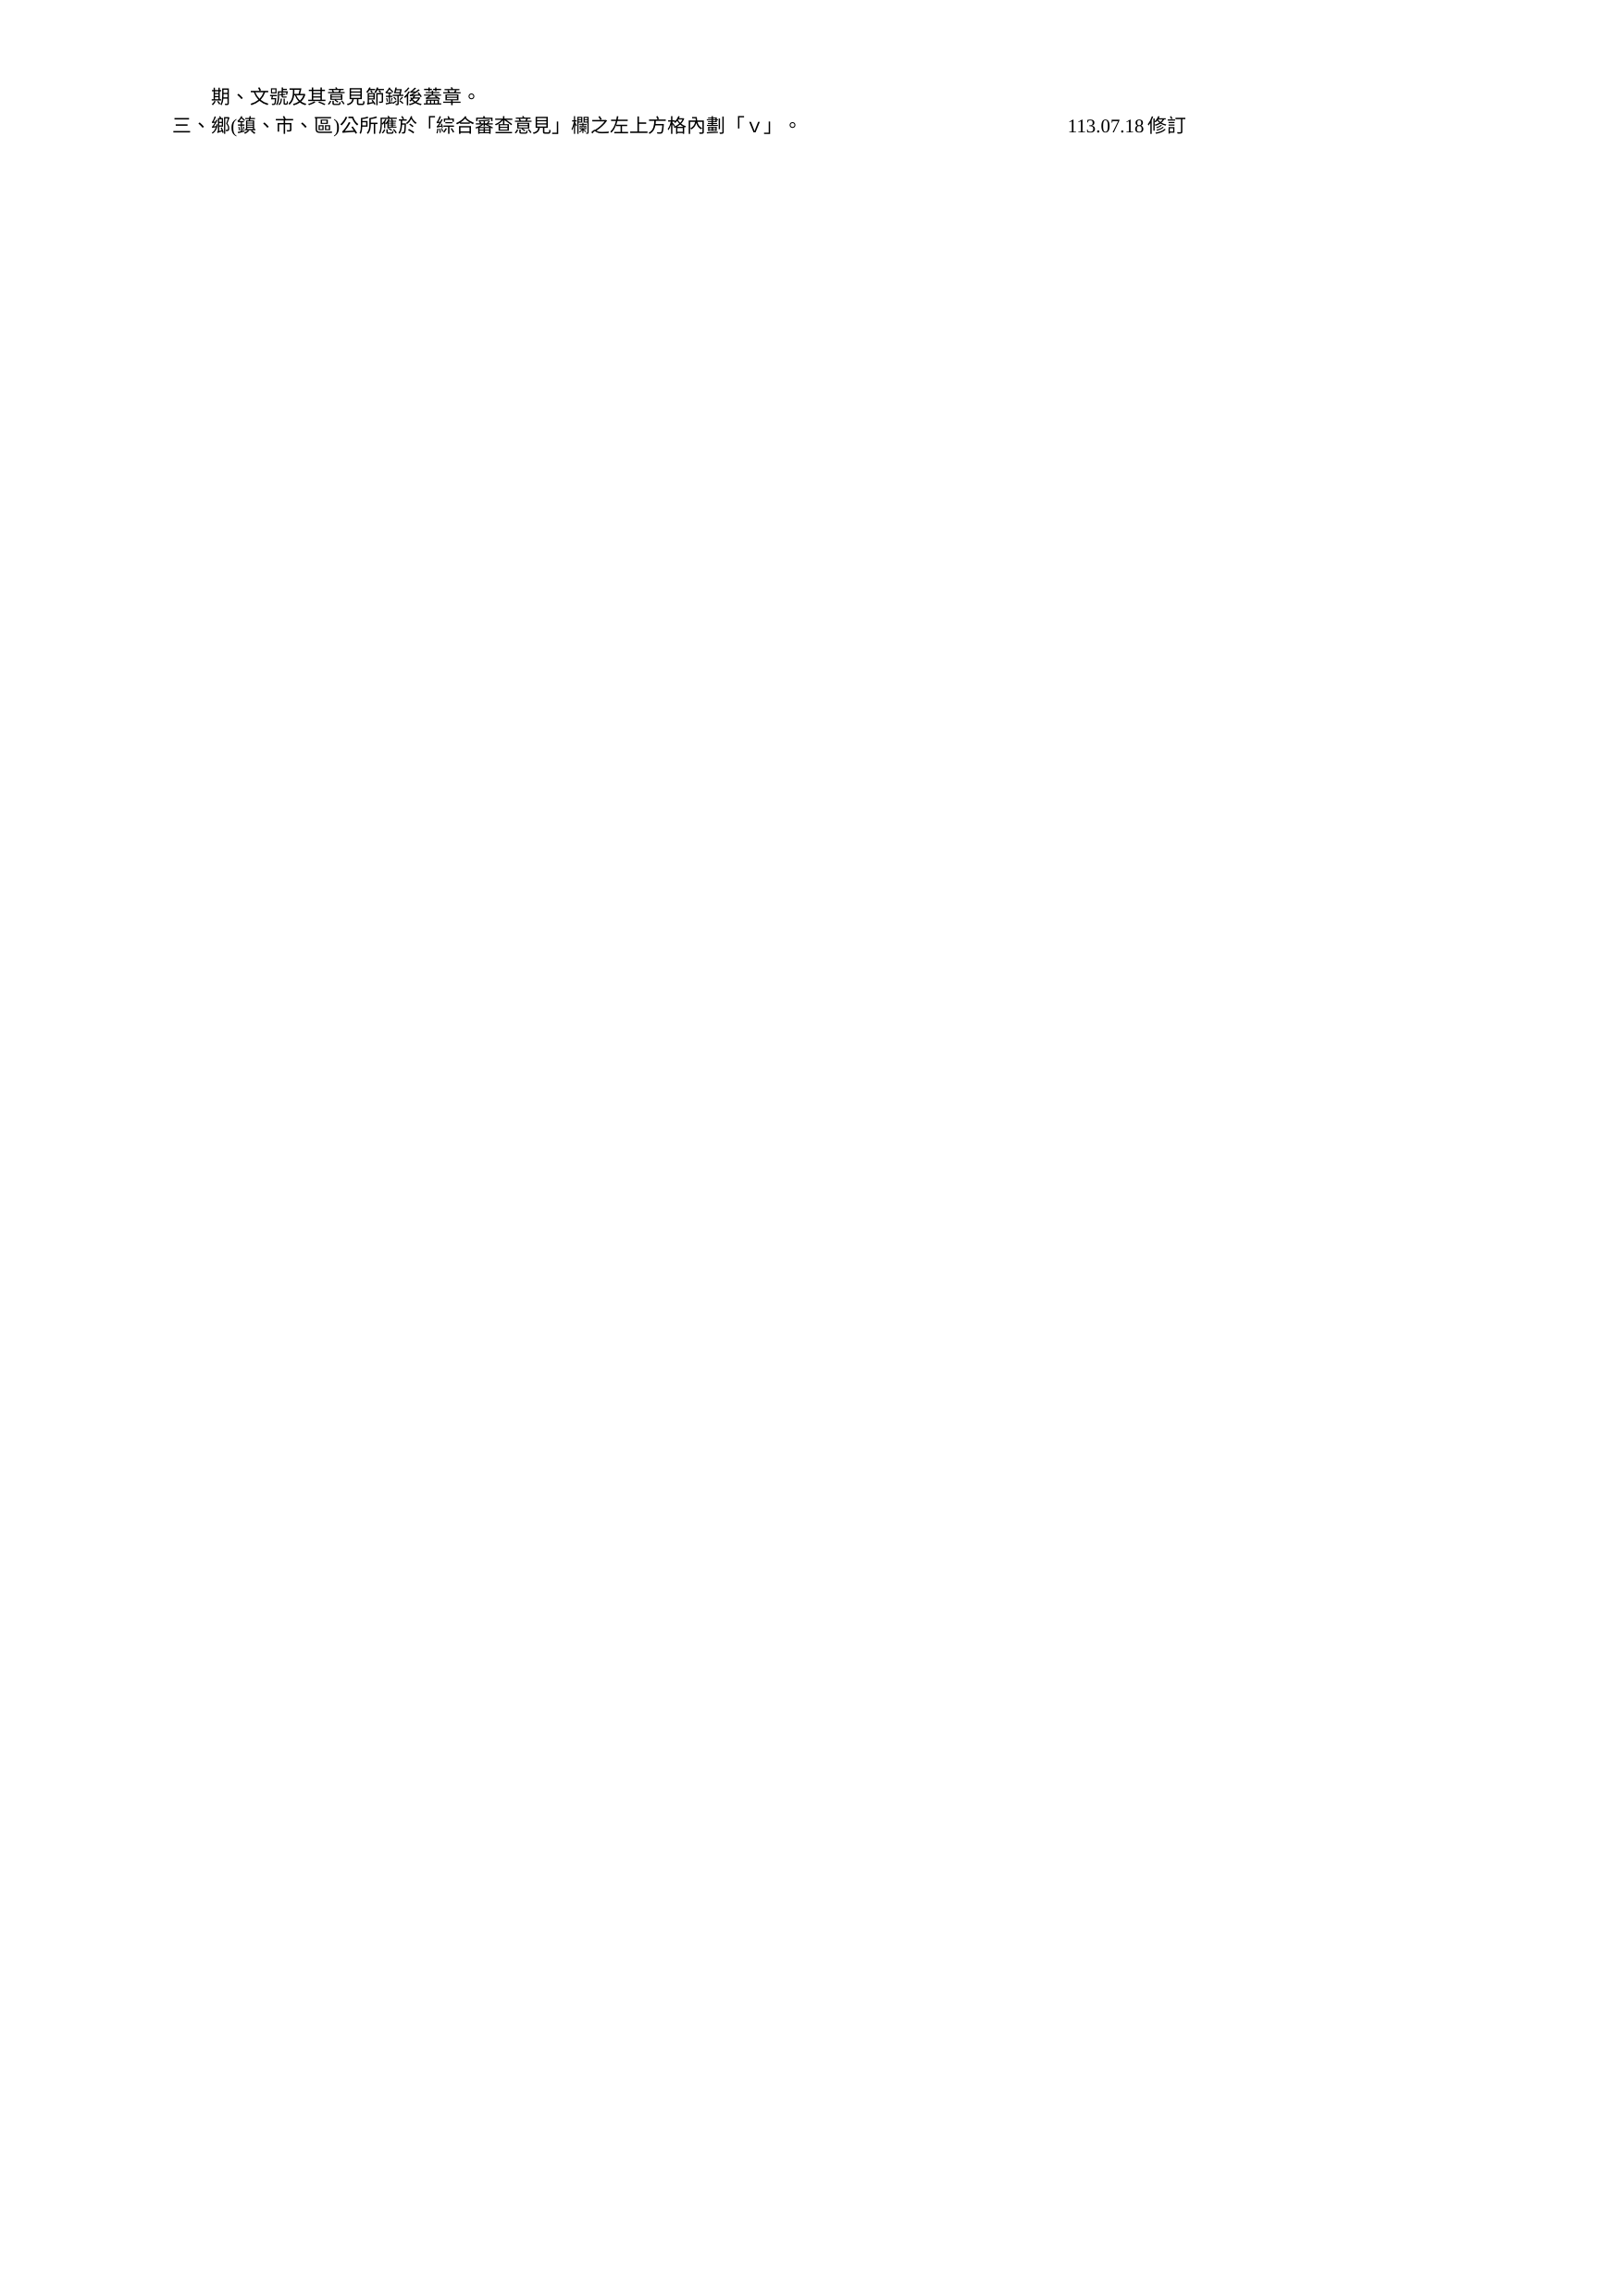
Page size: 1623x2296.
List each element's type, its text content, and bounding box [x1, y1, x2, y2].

text 三、鄉(鎮、市、區)公所應於「綜合審查意見」欄之左上方格內劃「ｖ」。 113.07.18修訂 [173, 110, 1514, 138]
text 期、文號及其意見節錄後蓋章。 [115, 82, 1514, 110]
